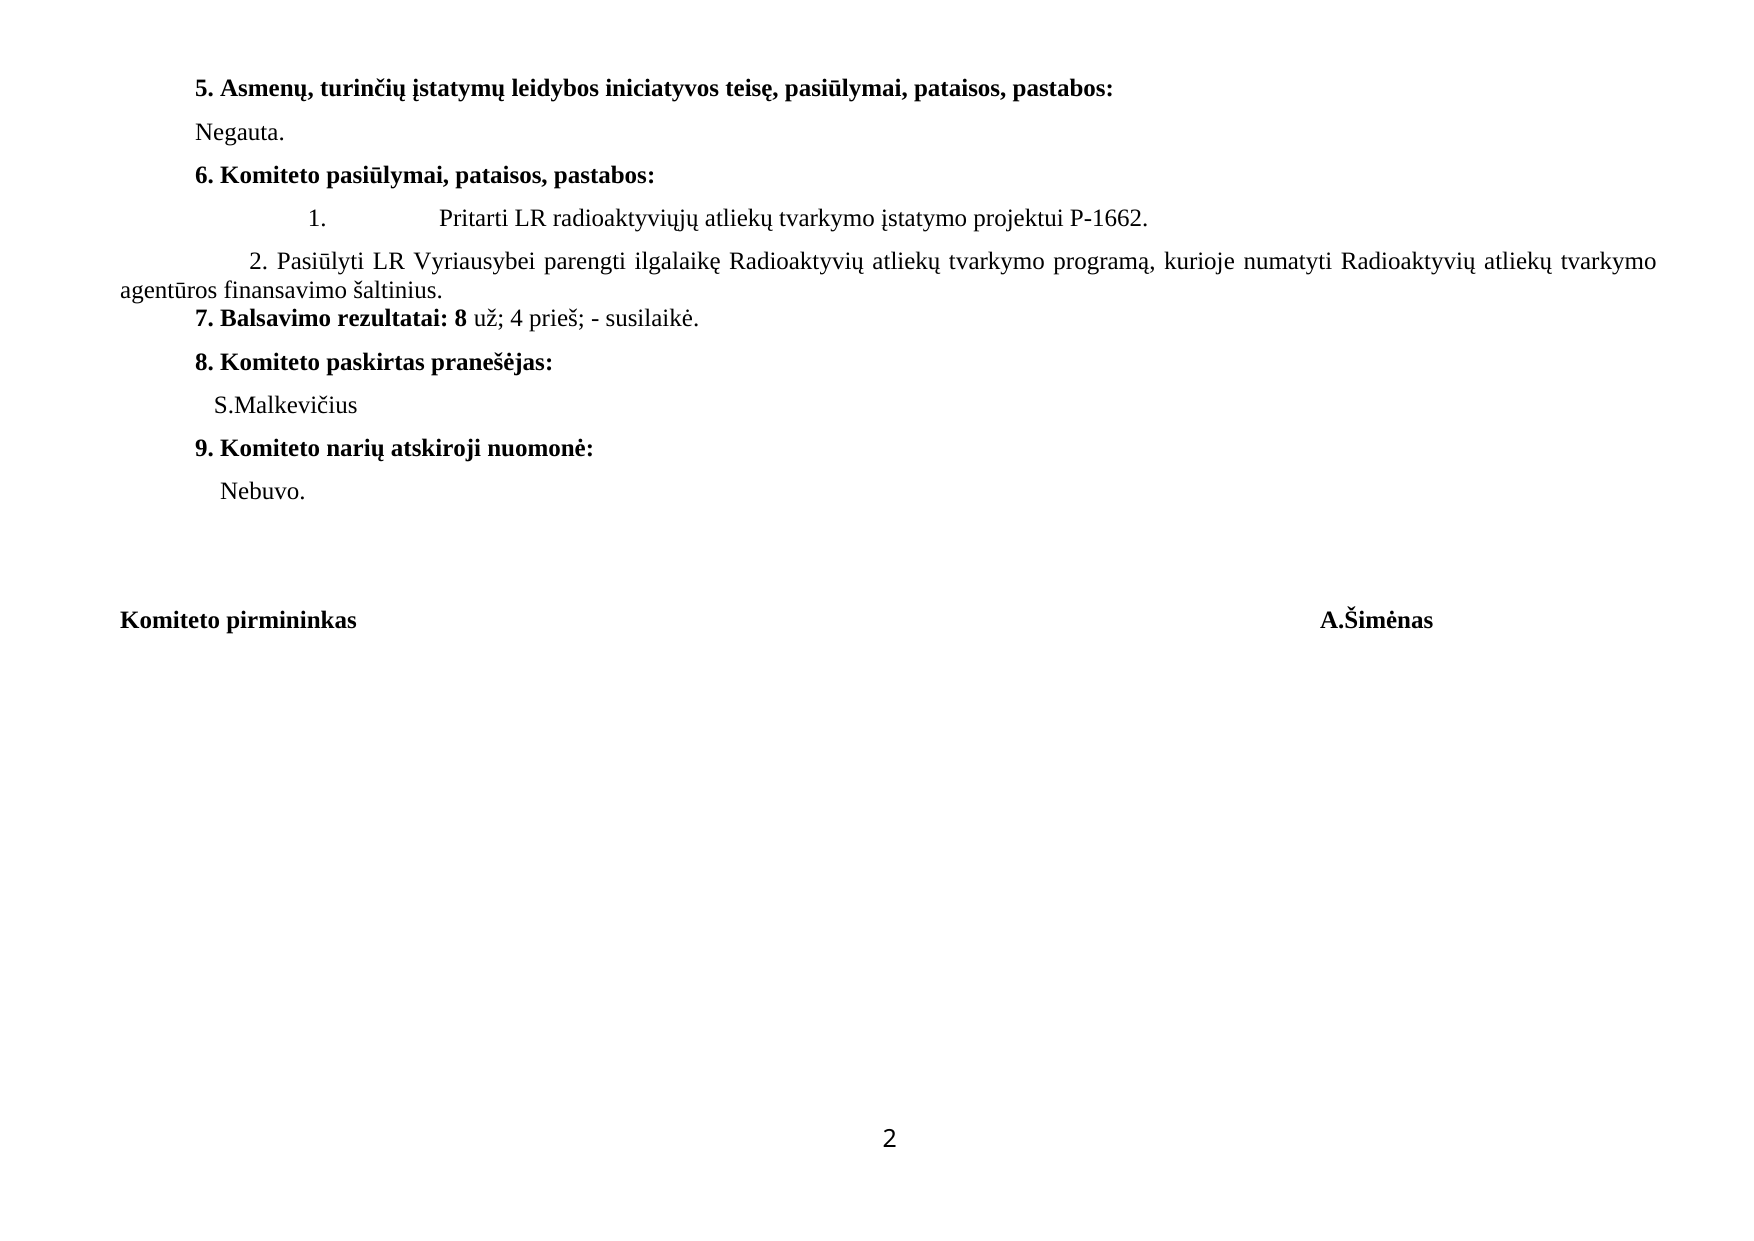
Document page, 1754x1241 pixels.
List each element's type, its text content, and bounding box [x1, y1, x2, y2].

text 6. Komiteto pasiūlymai, pataisos, pastabos: [120, 160, 1659, 188]
text Komiteto pirmininkas A.Šimėnas [120, 605, 1659, 634]
text S.Malkevičius [120, 390, 1659, 418]
text 5. Asmenų, turinčių įstatymų leidybos iniciatyvos teisę, pasiūlymai, pataisos, pastabos: [120, 73, 1659, 102]
text 7. Balsavimo rezultatai: 8 už; 4 prieš; - susilaikė. [120, 303, 1659, 332]
text Negauta. [120, 117, 1659, 145]
text 9. Komiteto narių atskiroji nuomonė: [120, 433, 1659, 462]
text 8. Komiteto paskirtas pranešėjas: [120, 347, 1659, 375]
text Nebuvo. [120, 476, 1659, 505]
text 2. Pasiūlyti LR Vyriausybei parengti ilgalaikę Radioaktyvių atliekų tvarkymo programą, kurioje numatyti Radioaktyvių atliekų tvarkymo agentūros finansavimo šaltinius. [120, 246, 1658, 303]
list Pritarti LR radioaktyviųjų atliekų tvarkymo įstatymo projektui P-1662. [308, 203, 1659, 232]
